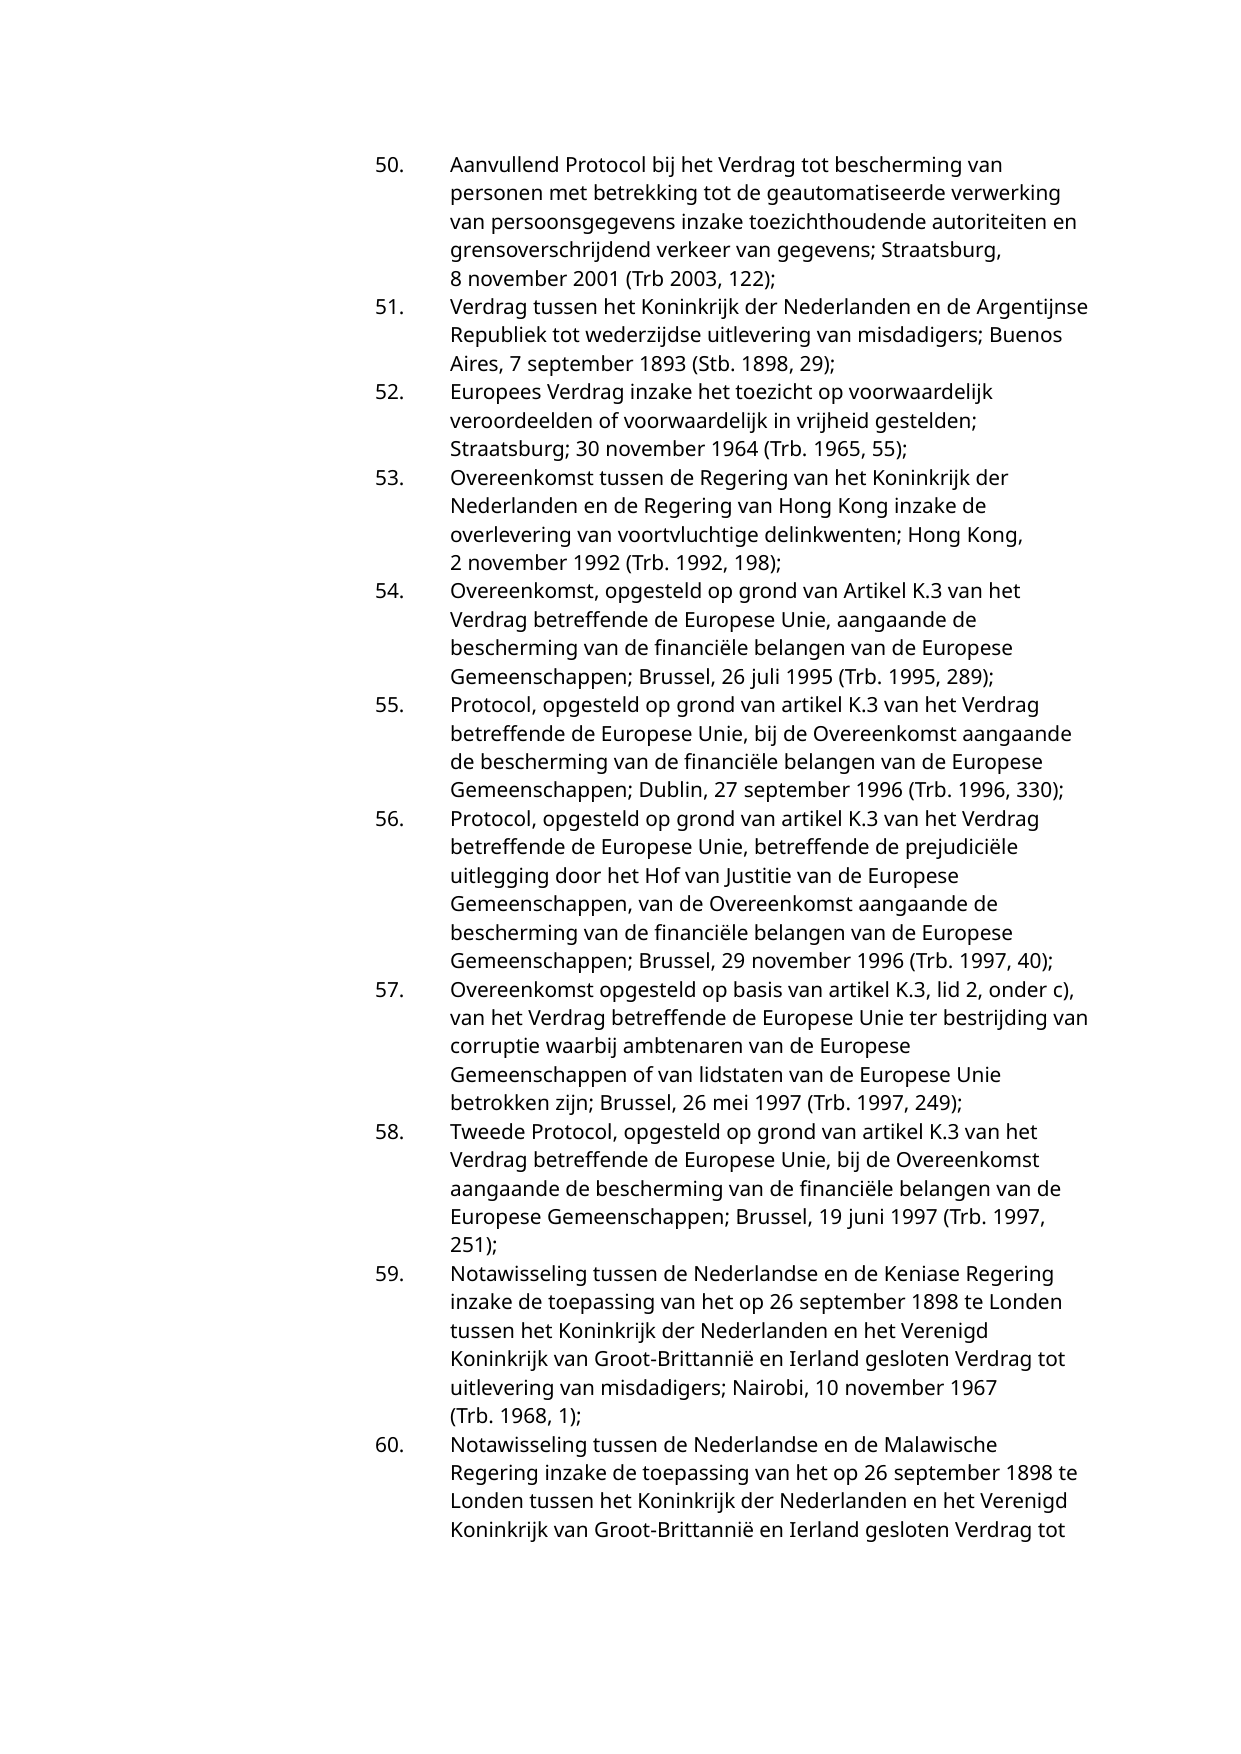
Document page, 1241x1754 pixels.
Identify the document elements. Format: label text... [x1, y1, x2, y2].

list Europees Verdrag inzake het toezicht op voorwaardelijk veroordeelden of voorwaardelijk in vrijheid gestelden; Straatsburg; 30 november 1964 (Trb. 1965, 55); [375, 377, 1090, 463]
list Protocol, opgesteld op grond van artikel K.3 van het Verdrag betreffende de Europese Unie, betreffende de prejudiciële uitlegging door het Hof van Justitie van de Europese Gemeenschappen, van de Overeenkomst aangaande de bescherming van de financiële belangen van de Europese Gemeenschappen; Brussel, 29 november 1996 (Trb. 1997, 40); [375, 804, 1090, 975]
list Notawisseling tussen de Nederlandse en de Malawische Regering inzake de toepassing van het op 26 september 1898 te Londen tussen het Koninkrijk der Nederlanden en het Verenigd Koninkrijk van Groot-Brittannië en Ierland gesloten Verdrag tot [375, 1430, 1090, 1543]
list Notawisseling tussen de Nederlandse en de Keniase Regering inzake de toepassing van het op 26 september 1898 te Londen tussen het Koninkrijk der Nederlanden en het Verenigd Koninkrijk van Groot-Brittannië en Ierland gesloten Verdrag tot uitlevering van misdadigers; Nairobi, 10 november 1967 (Trb. 1968, 1); [375, 1259, 1090, 1430]
list Verdrag tussen het Koninkrijk der Nederlanden en de Argentijnse Republiek tot wederzijdse uitlevering van misdadigers; Buenos Aires, 7 september 1893 (Stb. 1898, 29); [375, 292, 1090, 377]
list Tweede Protocol, opgesteld op grond van artikel K.3 van het Verdrag betreffende de Europese Unie, bij de Overeenkomst aangaande de bescherming van de financiële belangen van de Europese Gemeenschappen; Brussel, 19 juni 1997 (Trb. 1997, 251); [375, 1117, 1090, 1259]
list Protocol, opgesteld op grond van artikel K.3 van het Verdrag betreffende de Europese Unie, bij de Overeenkomst aangaande de bescherming van de financiële belangen van de Europese Gemeenschappen; Dublin, 27 september 1996 (Trb. 1996, 330); [375, 690, 1090, 804]
list Overeenkomst, opgesteld op grond van Artikel K.3 van het Verdrag betreffende de Europese Unie, aangaande de bescherming van de financiële belangen van de Europese Gemeenschappen; Brussel, 26 juli 1995 (Trb. 1995, 289); [375, 577, 1090, 690]
list Overeenkomst opgesteld op basis van artikel K.3, lid 2, onder c), van het Verdrag betreffende de Europese Unie ter bestrijding van corruptie waarbij ambtenaren van de Europese Gemeenschappen of van lidstaten van de Europese Unie betrokken zijn; Brussel, 26 mei 1997 (Trb. 1997, 249); [375, 975, 1090, 1117]
list Overeenkomst tussen de Regering van het Koninkrijk der Nederlanden en de Regering van Hong Kong inzake de overlevering van voortvluchtige delinkwenten; Hong Kong, 2 november 1992 (Trb. 1992, 198); [375, 463, 1090, 577]
list Aanvullend Protocol bij het Verdrag tot bescherming van personen met betrekking tot de geautomatiseerde verwerking van persoonsgegevens inzake toezichthoudende autoriteiten en grensoverschrijdend verkeer van gegevens; Straatsburg, 8 november 2001 (Trb 2003, 122); [375, 150, 1090, 292]
